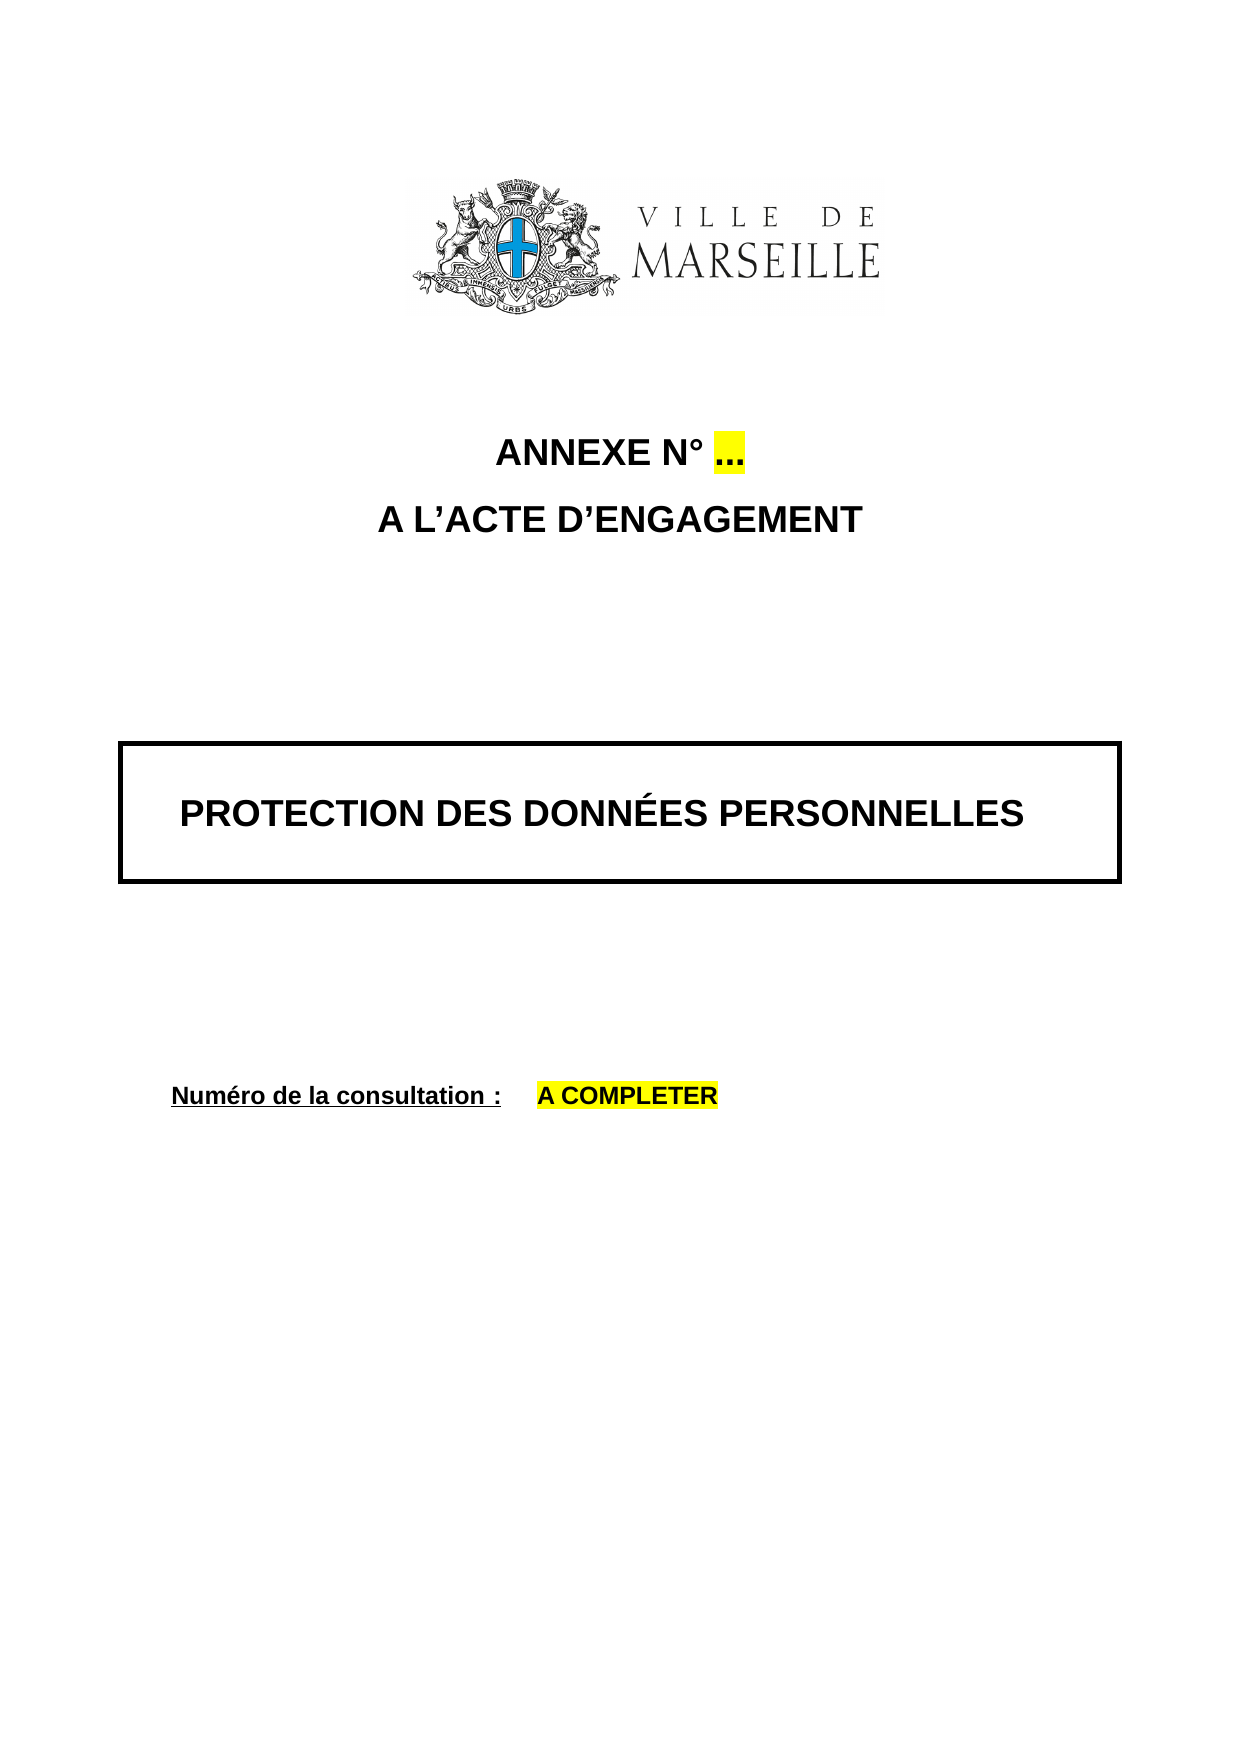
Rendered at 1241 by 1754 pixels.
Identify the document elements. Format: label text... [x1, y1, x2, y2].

text Numéro de la consultation : A COMPLETER [171, 1081, 1122, 1109]
text ANNEXE N° ... [118, 431, 1122, 474]
text A L’ACTE D’ENGAGEMENT [118, 497, 1122, 666]
text PROTECTION DES DONNÉES PERSONNELLES [123, 784, 1117, 834]
picture [405, 177, 886, 316]
